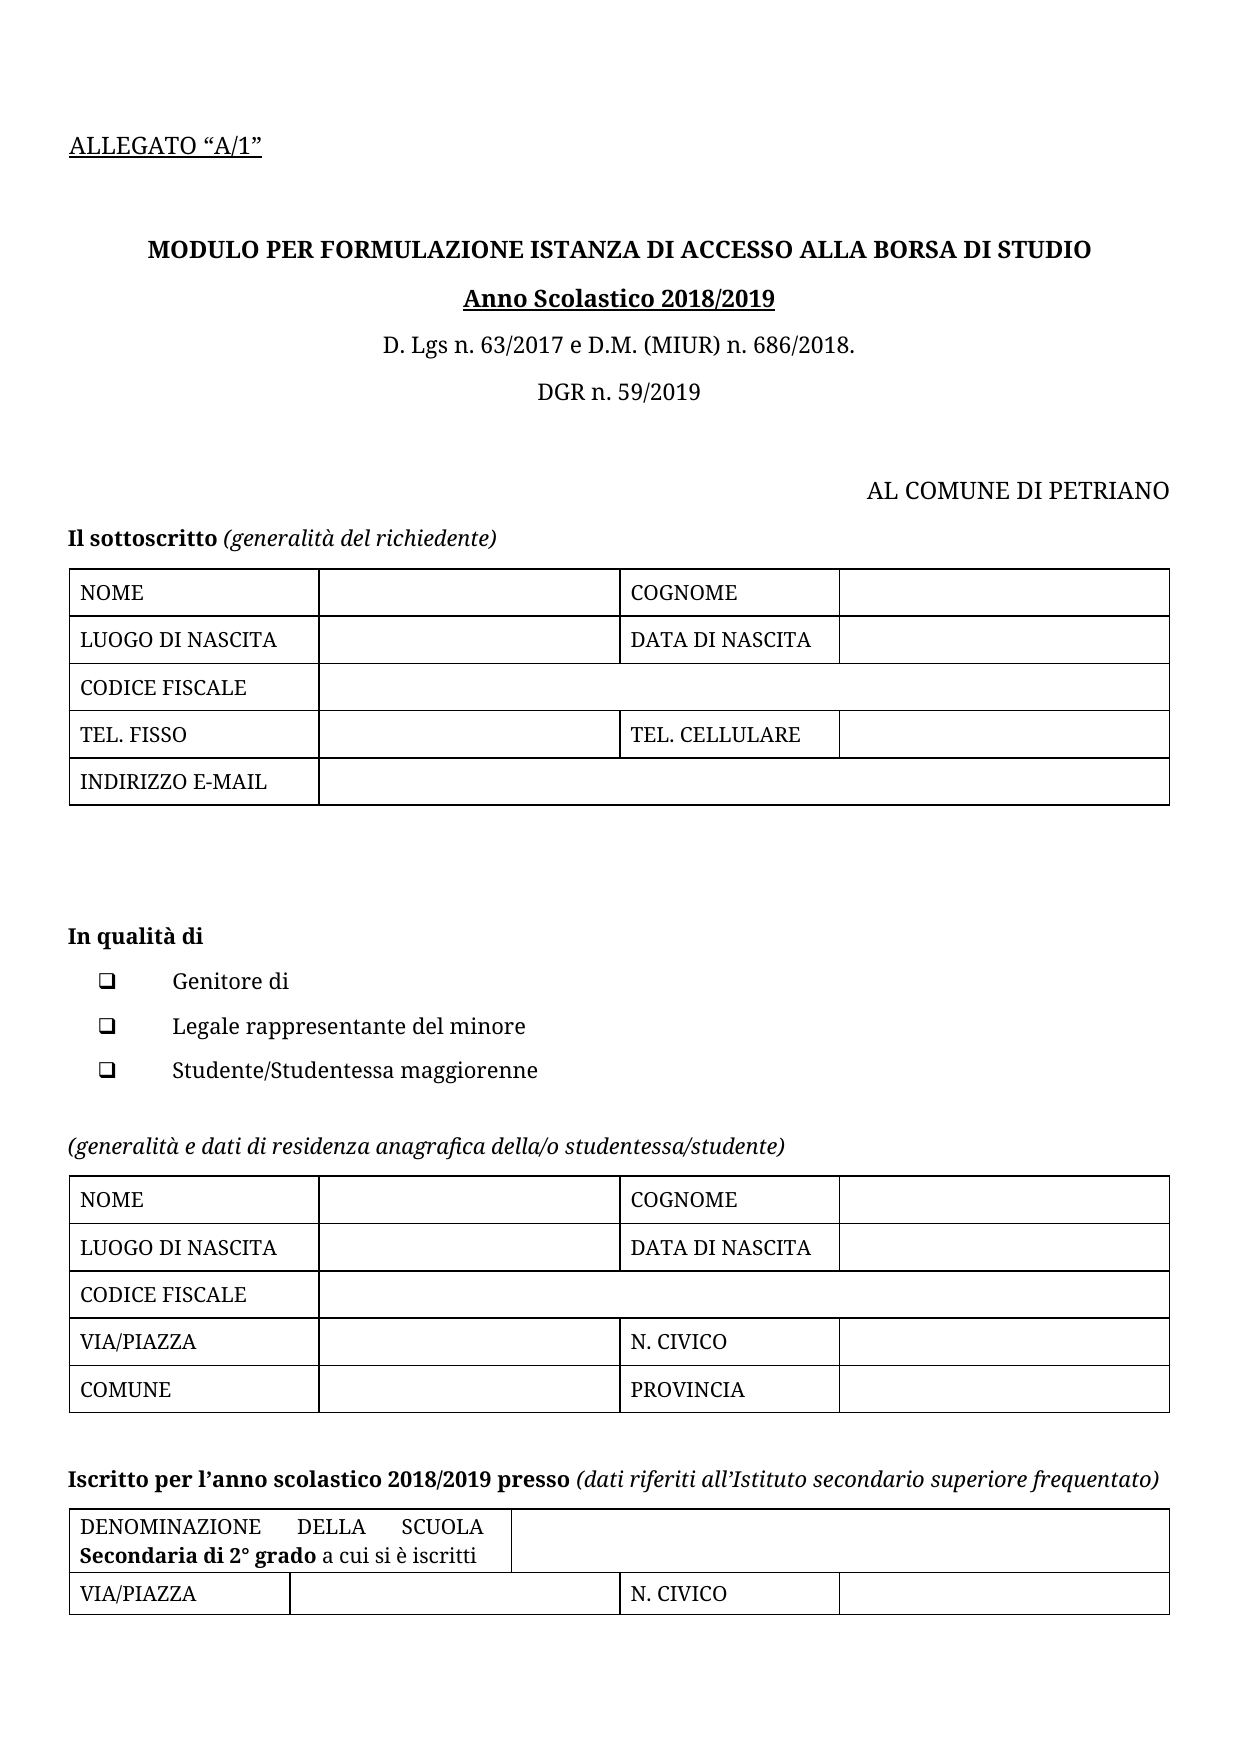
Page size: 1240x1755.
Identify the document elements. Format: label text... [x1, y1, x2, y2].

table_header NOME [70, 1177, 318, 1223]
text DGR n. 59/2019 [69, 376, 1169, 407]
table_cell N. CIVICO [621, 1319, 839, 1364]
table_cell LUOGO DI NASCITA [70, 1224, 318, 1270]
table_cell [320, 759, 1169, 804]
table_cell [840, 711, 1169, 757]
table_cell [320, 664, 1169, 710]
table_header [757, 852, 1170, 921]
text D. Lgs n. 63/2017 e D.M. (MIUR) n. 686/2018. [69, 329, 1169, 360]
table_cell [840, 1319, 1169, 1364]
table_cell CODICE FISCALE [70, 664, 318, 710]
table_cell COMUNE [70, 1366, 318, 1412]
table_header [840, 1177, 1169, 1223]
table_cell DATA DI NASCITA [621, 1224, 839, 1270]
table_header DENOMINAZIONE DELLA SCUOLA Secondaria di 2° grado a cui si è iscritti [70, 1510, 511, 1572]
table_cell VIA/PIAZZA [70, 1319, 318, 1364]
text Anno Scolastico 2018/2019 [69, 282, 1169, 314]
table_cell PROVINCIA [621, 1366, 839, 1412]
table_cell VIA/PIAZZA [70, 1573, 289, 1614]
table_header [69, 852, 757, 921]
table_cell [320, 1224, 619, 1270]
table_header [840, 570, 1169, 615]
table_cell [291, 1573, 619, 1614]
text Iscritto per l’anno scolastico 2018/2019 presso (dati riferiti all’Istituto secondario superiore frequentato) [68, 1463, 1171, 1493]
table_cell N. CIVICO [621, 1573, 839, 1614]
table_cell [320, 617, 619, 662]
text  Genitore di [97, 966, 1171, 996]
table_cell DATA DI NASCITA [621, 617, 839, 662]
table_cell TEL. FISSO [70, 711, 318, 757]
table_header COGNOME [621, 1177, 839, 1223]
table_cell [320, 1319, 619, 1364]
table_header [512, 1510, 1169, 1572]
subtitle AL COMUNE DI PETRIANO [69, 474, 1170, 506]
table_cell TEL. CELLULARE [621, 711, 839, 757]
table_cell CODICE FISCALE [70, 1272, 318, 1317]
table_cell [840, 1224, 1169, 1270]
text (generalità e dati di residenza anagrafica della/o studentessa/studente) [68, 1131, 1171, 1161]
text MODULO PER FORMULAZIONE ISTANZA DI ACCESSO ALLA BORSA DI STUDIO [69, 233, 1171, 266]
table_header NOME [70, 570, 318, 615]
table_cell [320, 1366, 619, 1412]
table_cell LUOGO DI NASCITA [70, 617, 318, 662]
text  Legale rappresentante del minore [97, 1011, 1171, 1041]
table_cell [320, 1272, 1169, 1317]
table_cell INDIRIZZO E-MAIL [70, 759, 318, 804]
text ALLEGATO “A/1” [69, 129, 1171, 161]
text Il sottoscritto (generalità del richiedente) [68, 523, 1171, 553]
table_cell [840, 1366, 1169, 1412]
text  Studente/Studentessa maggiorenne [97, 1055, 1171, 1085]
table_header [320, 1177, 619, 1223]
table_cell [320, 711, 619, 757]
table_header COGNOME [621, 570, 839, 615]
table_cell [840, 1573, 1169, 1614]
table_cell [840, 617, 1169, 662]
table_header [320, 570, 619, 615]
text In qualità di [68, 921, 1171, 951]
